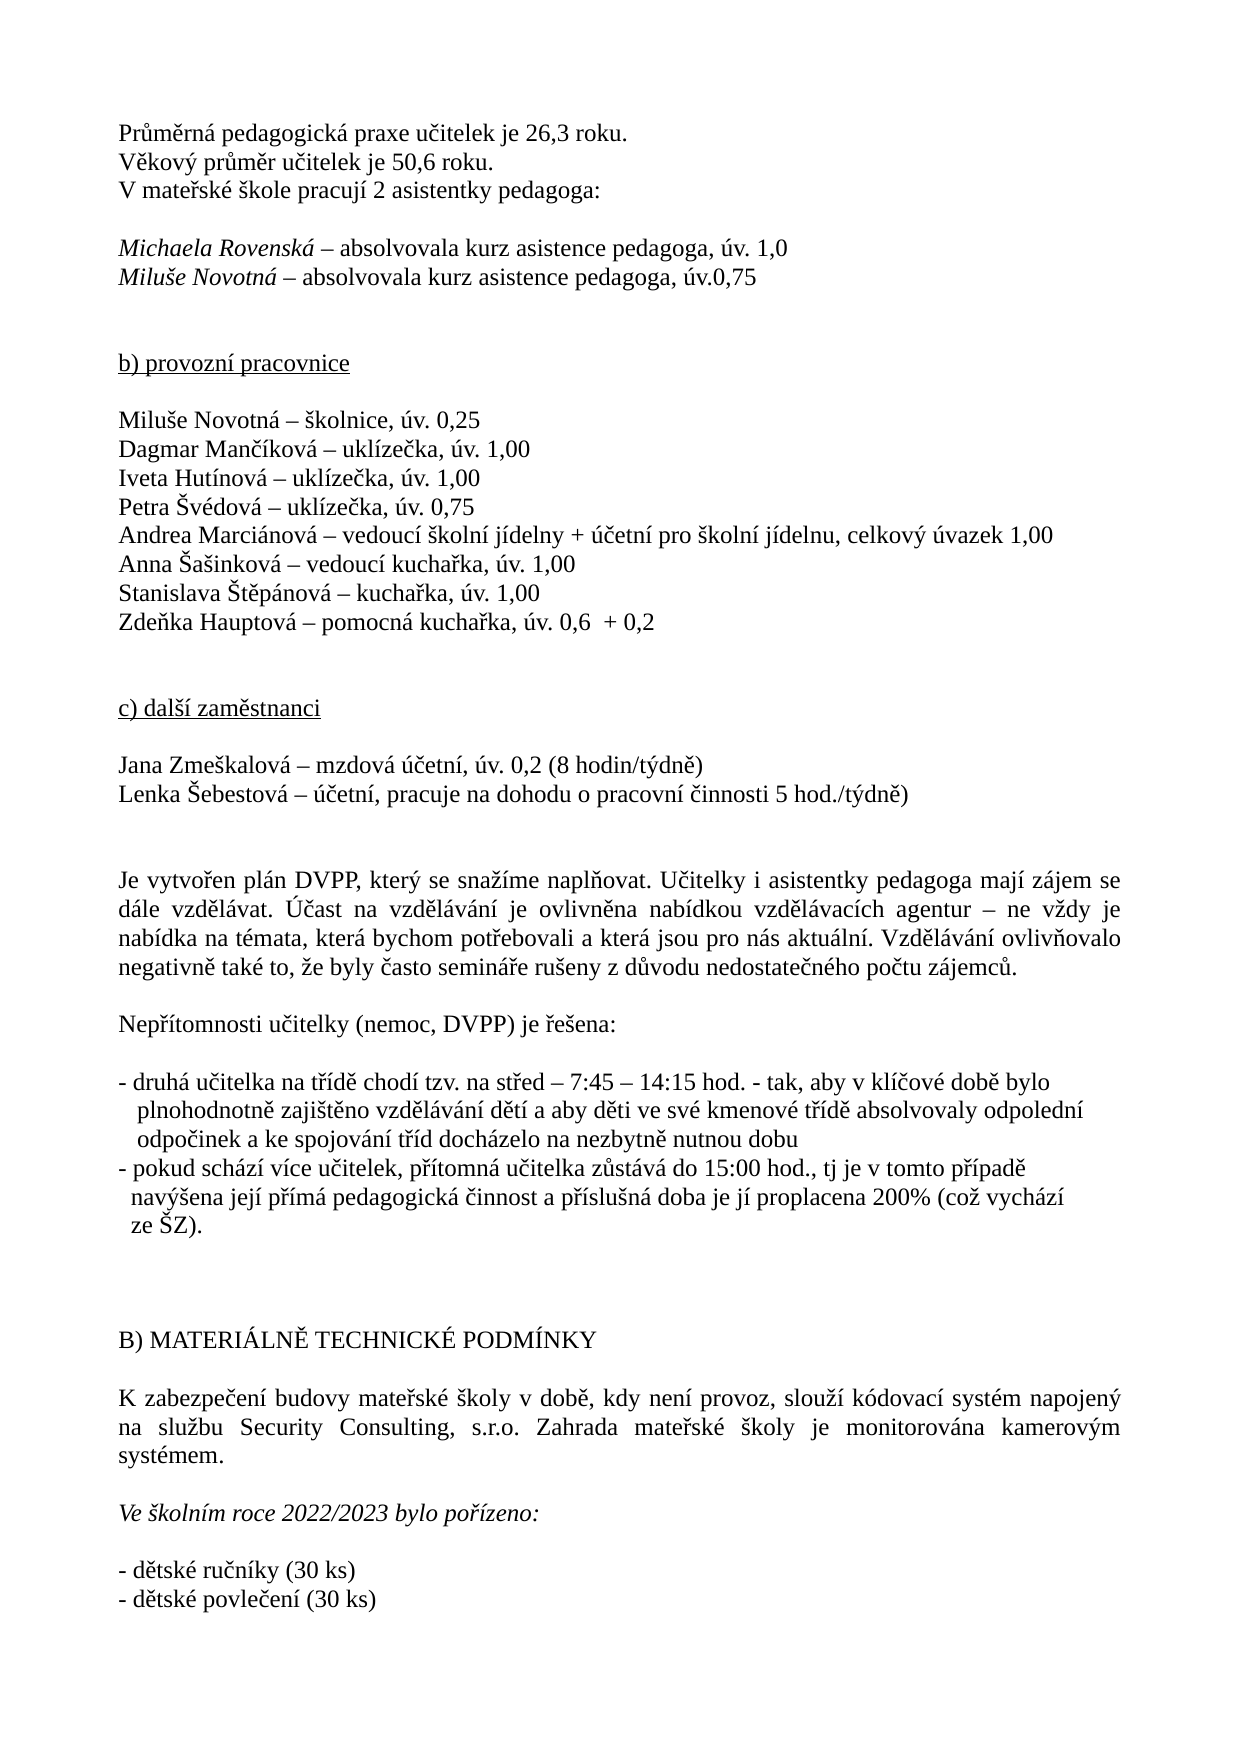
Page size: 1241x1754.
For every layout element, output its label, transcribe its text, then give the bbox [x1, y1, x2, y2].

text Ve školním roce 2022/2023 bylo pořízeno: [118, 1498, 1122, 1527]
text Lenka Šebestová – účetní, pracuje na dohodu o pracovní činnosti 5 hod./týdně) [118, 779, 1122, 808]
text Nepřítomnosti učitelky (nemoc, DVPP) je řešena: [118, 1009, 1122, 1038]
text b) provozní pracovnice [118, 348, 1122, 377]
text Miluše Novotná – absolvovala kurz asistence pedagoga, úv.0,75 [118, 262, 1122, 291]
text - dětské ručníky (30 ks) [118, 1556, 1122, 1584]
text odpočinek a ke spojování tříd docházelo na nezbytně nutnou dobu [118, 1124, 1122, 1153]
text Miluše Novotná – školnice, úv. 0,25 [118, 406, 1122, 434]
text Je vytvořen plán DVPP, který se snažíme naplňovat. Učitelky i asistentky pedagoga mají zájem se dále vzdělávat. Účast na vzdělávání je ovlivněna nabídkou vzdělávacích agentur – ne vždy je nabídka na témata, která bychom potřebovali a která jsou pro nás aktuální. Vzdělávání ovlivňovalo negativně také to, že byly často semináře rušeny z důvodu nedostatečného počtu zájemců. [118, 866, 1122, 981]
text Iveta Hutínová – uklízečka, úv. 1,00 [118, 463, 1122, 492]
text Andrea Marciánová – vedoucí školní jídelny + účetní pro školní jídelnu, celkový úvazek 1,00 [118, 521, 1122, 549]
text Průměrná pedagogická praxe učitelek je 26,3 roku. [118, 118, 1122, 147]
text Zdeňka Hauptová – pomocná kuchařka, úv. 0,6 + 0,2 [118, 607, 1122, 636]
text plnohodnotně zajištěno vzdělávání dětí a aby děti ve své kmenové třídě absolvovaly odpolední [118, 1096, 1122, 1124]
text Věkový průměr učitelek je 50,6 roku. [118, 147, 1122, 176]
text K zabezpečení budovy mateřské školy v době, kdy není provoz, slouží kódovací systém napojený na službu Security Consulting, s.r.o. Zahrada mateřské školy je monitorována kamerovým systémem. [118, 1383, 1122, 1469]
text Jana Zmeškalová – mzdová účetní, úv. 0,2 (8 hodin/týdně) [118, 751, 1122, 779]
text Petra Švédová – uklízečka, úv. 0,75 [118, 492, 1122, 521]
text navýšena její přímá pedagogická činnost a příslušná doba je jí proplacena 200% (což vychází [118, 1182, 1122, 1211]
text Dagmar Mančíková – uklízečka, úv. 1,00 [118, 434, 1122, 463]
text Anna Šašinková – vedoucí kuchařka, úv. 1,00 [118, 549, 1122, 578]
text - pokud schází více učitelek, přítomná učitelka zůstává do 15:00 hod., tj je v tomto případě [118, 1153, 1122, 1182]
text Michaela Rovenská – absolvovala kurz asistence pedagoga, úv. 1,0 [118, 233, 1122, 262]
text B) MATERIÁLNĚ TECHNICKÉ PODMÍNKY [118, 1326, 1122, 1354]
text - dětské povlečení (30 ks) [118, 1584, 1122, 1613]
text c) další zaměstnanci [118, 693, 1122, 722]
text Stanislava Štěpánová – kuchařka, úv. 1,00 [118, 578, 1122, 607]
text V mateřské škole pracují 2 asistentky pedagoga: [118, 176, 1122, 204]
text ze ŠZ). [118, 1211, 1122, 1239]
text - druhá učitelka na třídě chodí tzv. na střed – 7:45 – 14:15 hod. - tak, aby v klíčové době bylo [118, 1067, 1122, 1096]
